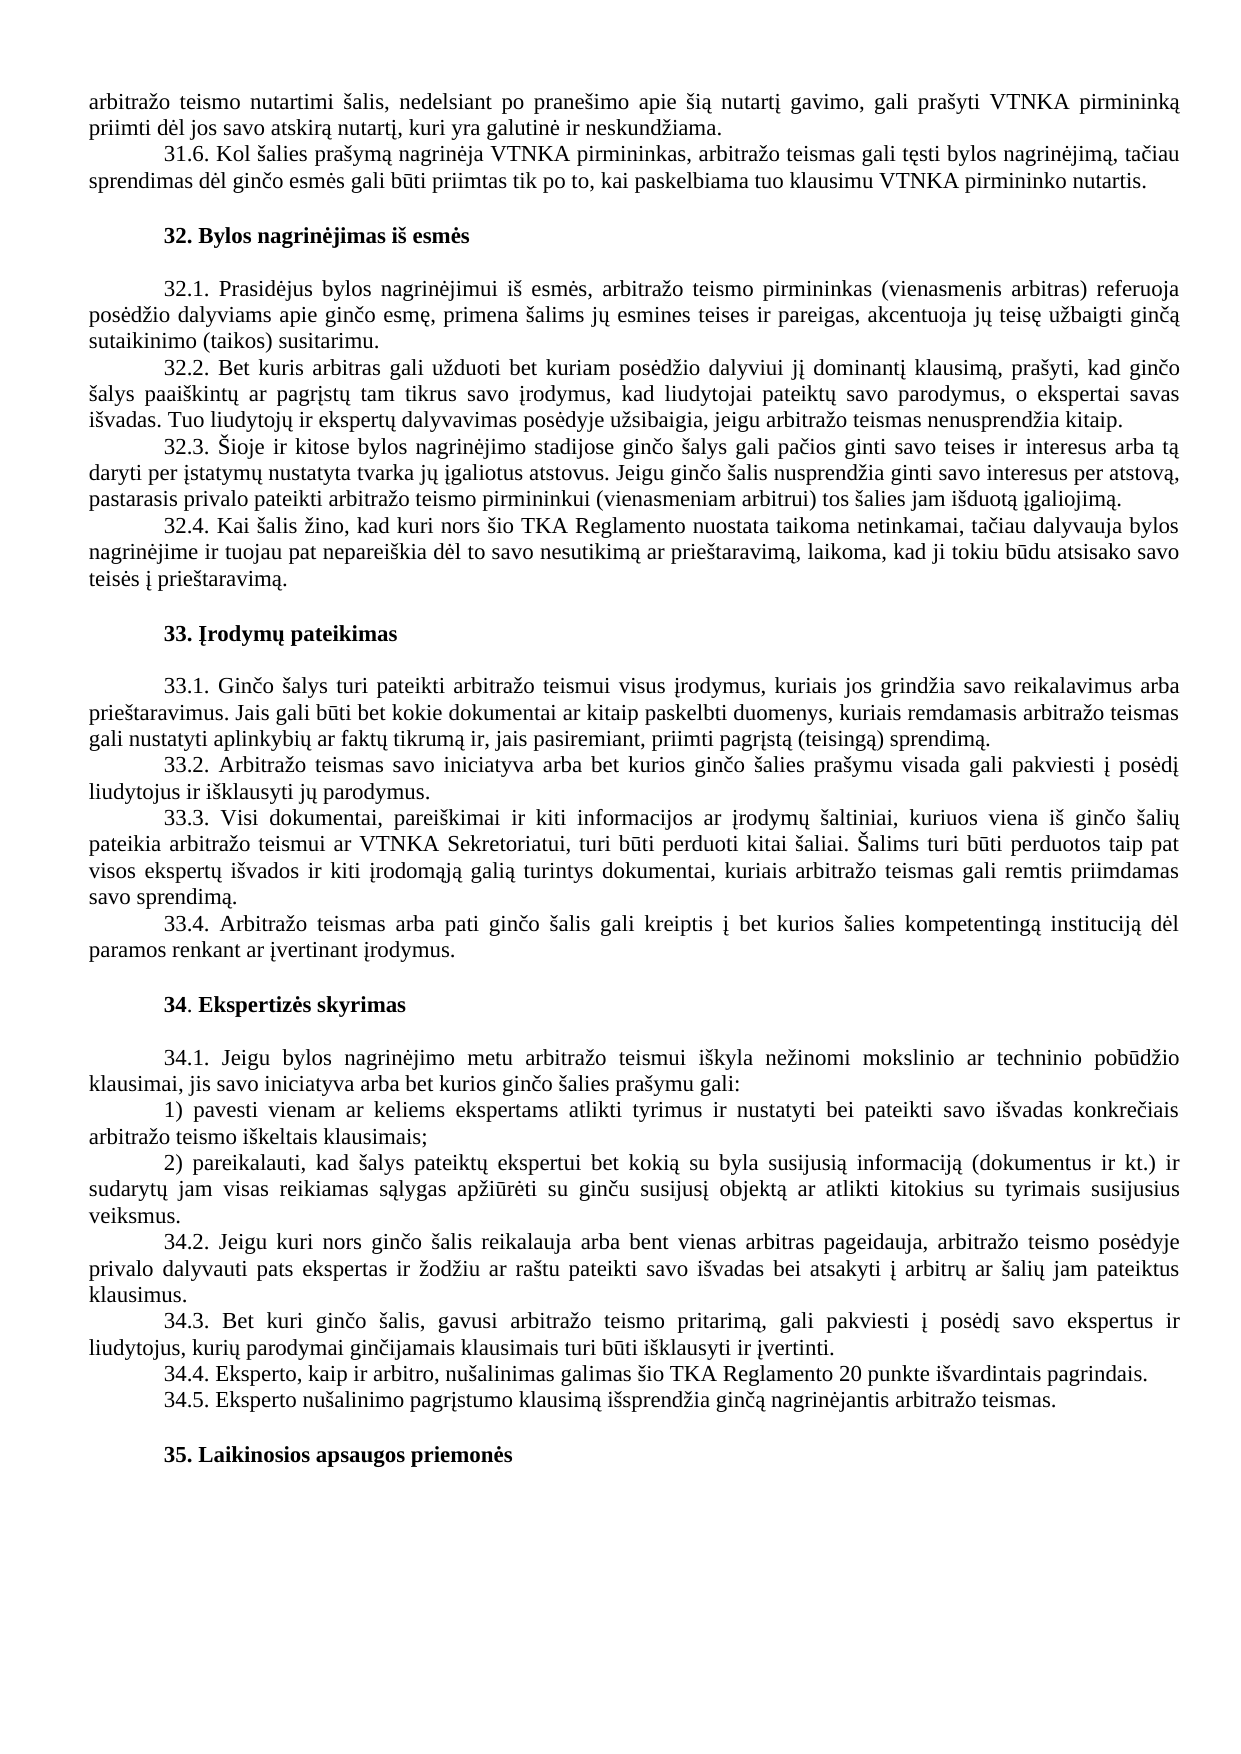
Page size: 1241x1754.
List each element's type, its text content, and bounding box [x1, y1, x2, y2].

text 32.2. Bet kuris arbitras gali užduoti bet kuriam posėdžio dalyviui jį dominantį klausimą, prašyti, kad ginčo šalys paaiškintų ar pagrįstų tam tikrus savo įrodymus, kad liudytojai pateiktų savo parodymus, o ekspertai savas išvadas. Tuo liudytojų ir ekspertų dalyvavimas posėdyje užsibaigia, jeigu arbitražo teismas nenusprendžia kitaip. [89, 354, 1181, 433]
text 32.1. Prasidėjus bylos nagrinėjimui iš esmės, arbitražo teismo pirmininkas (vienasmenis arbitras) referuoja posėdžio dalyviams apie ginčo esmę, primena šalims jų esmines teises ir pareigas, akcentuoja jų teisę užbaigti ginčą sutaikinimo (taikos) susitarimu. [89, 275, 1181, 354]
text 33. Įrodymų pateikimas [89, 620, 1181, 646]
text 2) pareikalauti, kad šalys pateiktų ekspertui bet kokią su byla susijusią informaciją (dokumentus ir kt.) ir sudarytų jam visas reikiamas sąlygas apžiūrėti su ginču susijusį objektą ar atlikti kitokius su tyrimais susijusius veiksmus. [89, 1149, 1181, 1228]
text 31.6. Kol šalies prašymą nagrinėja VTNKA pirmininkas, arbitražo teismas gali tęsti bylos nagrinėjimą, tačiau sprendimas dėl ginčo esmės gali būti priimtas tik po to, kai paskelbiama tuo klausimu VTNKA pirmininko nutartis. [89, 141, 1181, 193]
text 32.3. Šioje ir kitose bylos nagrinėjimo stadijose ginčo šalys gali pačios ginti savo teises ir interesus arba tą daryti per įstatymų nustatyta tvarka jų įgaliotus atstovus. Jeigu ginčo šalis nusprendžia ginti savo interesus per atstovą, pastarasis privalo pateikti arbitražo teismo pirmininkui (vienasmeniam arbitrui) tos šalies jam išduotą įgaliojimą. [89, 433, 1181, 512]
text 34.3. Bet kuri ginčo šalis, gavusi arbitražo teismo pritarimą, gali pakviesti į posėdį savo ekspertus ir liudytojus, kurių parodymai ginčijamais klausimais turi būti išklausyti ir įvertinti. [89, 1307, 1181, 1360]
text 32. Bylos nagrinėjimas iš esmės [89, 222, 1181, 248]
text 34.1. Jeigu bylos nagrinėjimo metu arbitražo teismui iškyla nežinomi mokslinio ar techninio pobūdžio klausimai, jis savo iniciatyva arba bet kurios ginčo šalies prašymu gali: [89, 1044, 1181, 1096]
text 34. Ekspertizės skyrimas [89, 991, 1181, 1017]
text 34.5. Eksperto nušalinimo pagrįstumo klausimą išsprendžia ginčą nagrinėjantis arbitražo teismas. [89, 1386, 1181, 1413]
text 32.4. Kai šalis žino, kad kuri nors šio TKA Reglamento nuostata taikoma netinkamai, tačiau dalyvauja bylos nagrinėjime ir tuojau pat nepareiškia dėl to savo nesutikimą ar prieštaravimą, laikoma, kad ji tokiu būdu atsisako savo teisės į prieštaravimą. [89, 512, 1181, 591]
text 33.3. Visi dokumentai, pareiškimai ir kiti informacijos ar įrodymų šaltiniai, kuriuos viena iš ginčo šalių pateikia arbitražo teismui ar VTNKA Sekretoriatui, turi būti perduoti kitai šaliai. Šalims turi būti perduotos taip pat visos ekspertų išvados ir kiti įrodomąją galią turintys dokumentai, kuriais arbitražo teismas gali remtis priimdamas savo sprendimą. [89, 804, 1181, 909]
text 33.4. Arbitražo teismas arba pati ginčo šalis gali kreiptis į bet kurios šalies kompetentingą instituciją dėl paramos renkant ar įvertinant įrodymus. [89, 909, 1181, 962]
text 1) pavesti vienam ar keliems ekspertams atlikti tyrimus ir nustatyti bei pateikti savo išvadas konkrečiais arbitražo teismo iškeltais klausimais; [89, 1096, 1181, 1149]
text 33.2. Arbitražo teismas savo iniciatyva arba bet kurios ginčo šalies prašymu visada gali pakviesti į posėdį liudytojus ir išklausyti jų parodymus. [89, 751, 1181, 804]
text arbitražo teismo nutartimi šalis, nedelsiant po pranešimo apie šią nutartį gavimo, gali prašyti VTNKA pirmininką priimti dėl jos savo atskirą nutartį, kuri yra galutinė ir neskundžiama. [89, 88, 1181, 141]
text 34.4. Eksperto, kaip ir arbitro, nušalinimas galimas šio TKA Reglamento 20 punkte išvardintais pagrindais. [89, 1360, 1181, 1386]
text 34.2. Jeigu kuri nors ginčo šalis reikalauja arba bent vienas arbitras pageidauja, arbitražo teismo posėdyje privalo dalyvauti pats ekspertas ir žodžiu ar raštu pateikti savo išvadas bei atsakyti į arbitrų ar šalių jam pateiktus klausimus. [89, 1228, 1181, 1307]
text 35. Laikinosios apsaugos priemonės [89, 1441, 1181, 1468]
text 33.1. Ginčo šalys turi pateikti arbitražo teismui visus įrodymus, kuriais jos grindžia savo reikalavimus arba prieštaravimus. Jais gali būti bet kokie dokumentai ar kitaip paskelbti duomenys, kuriais remdamasis arbitražo teismas gali nustatyti aplinkybių ar faktų tikrumą ir, jais pasiremiant, priimti pagrįstą (teisingą) sprendimą. [89, 672, 1181, 751]
